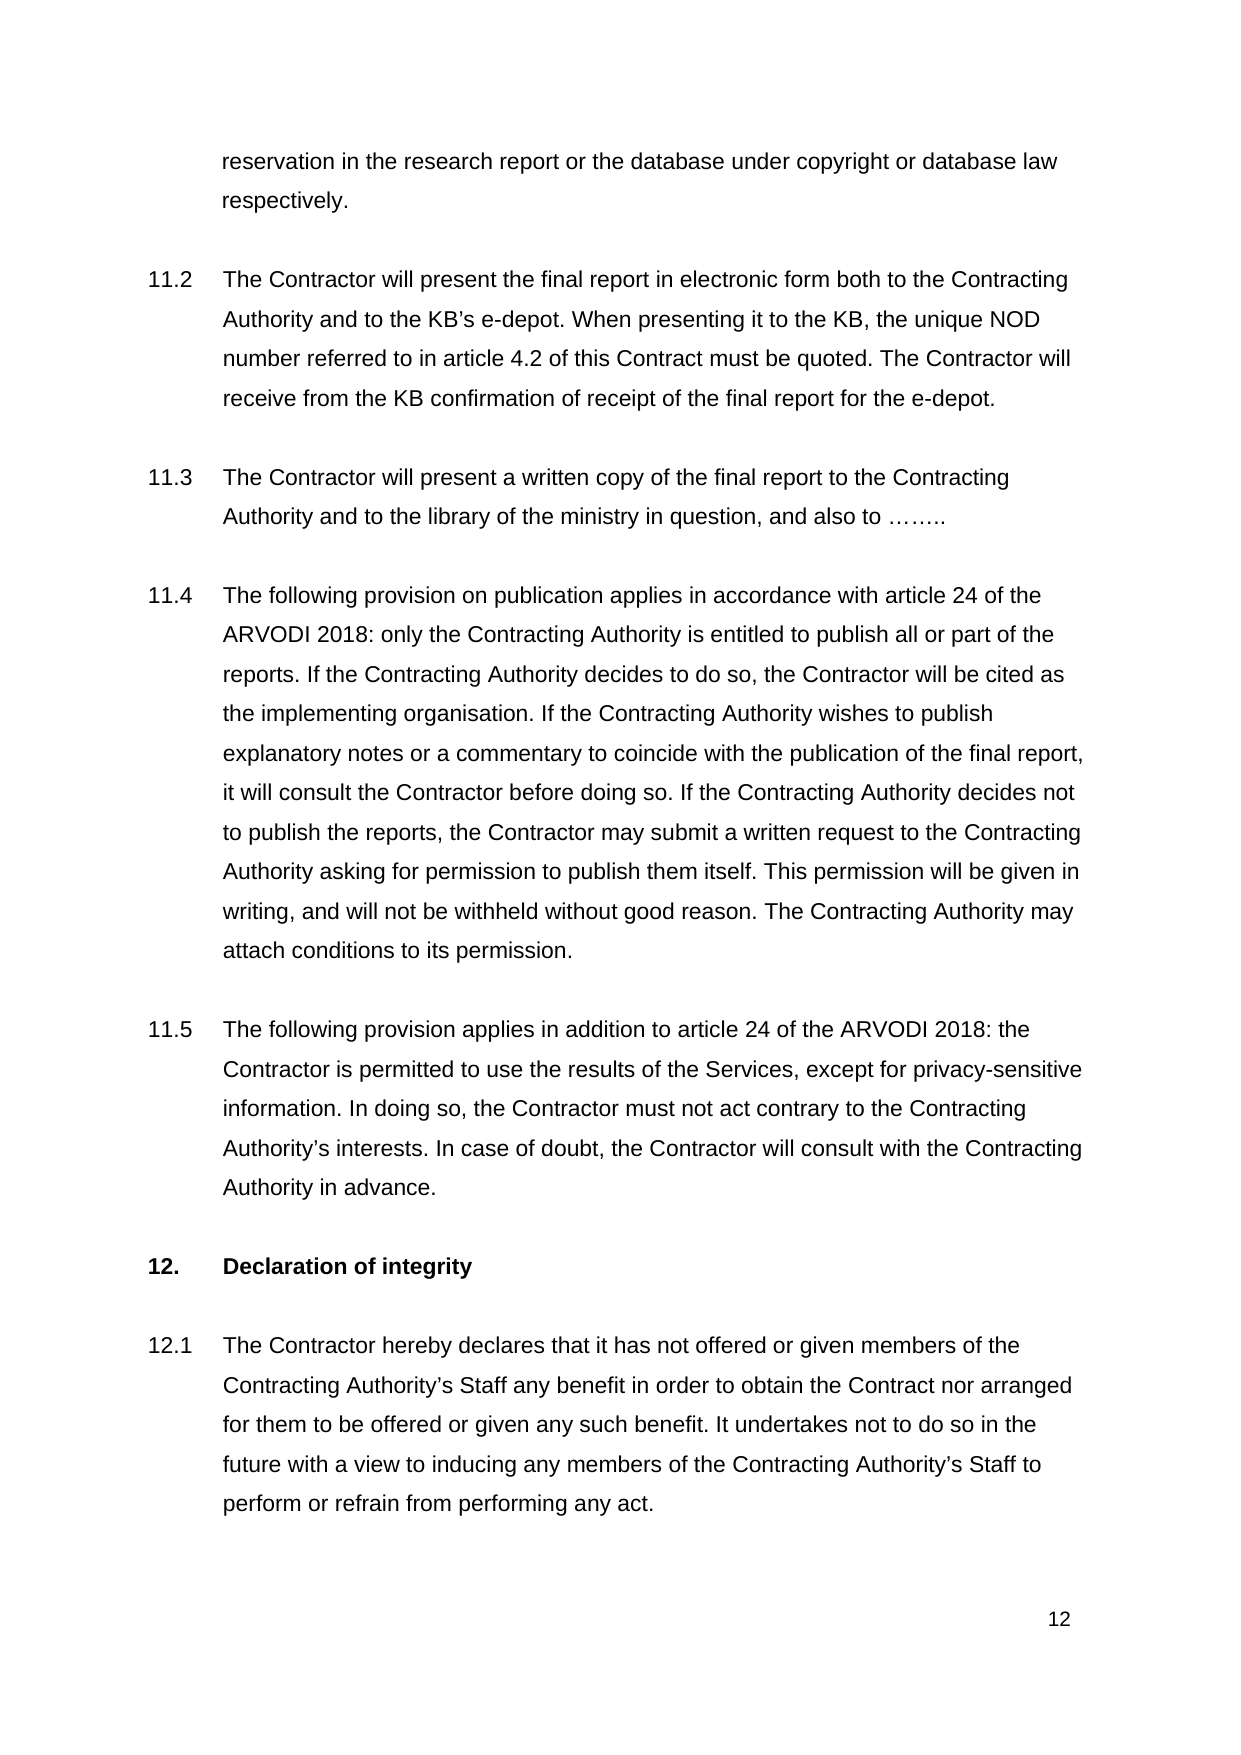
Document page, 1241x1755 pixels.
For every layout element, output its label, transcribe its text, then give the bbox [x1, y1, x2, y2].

text 11.2 The Contractor will present the final report in electronic form both to the Contracting Authority and to the KB’s e-depot. When presenting it to the KB, the unique NOD number referred to in article 4.2 of this Contract must be quoted. The Contractor will receive from the KB confirmation of receipt of the final report for the e-depot. [148, 266, 1093, 411]
text 11.4 The following provision on publication applies in accordance with article 24 of the ARVODI 2018: only the Contracting Authority is entitled to publish all or part of the reports. If the Contracting Authority decides to do so, the Contractor will be cited as the implementing organisation. If the Contracting Authority wishes to publish explanatory notes or a commentary to coincide with the publication of the final report, it will consult the Contractor before doing so. If the Contracting Authority decides not to publish the reports, the Contractor may submit a written request to the Contracting Authority asking for permission to publish them itself. This permission will be given in writing, and will not be withheld without good reason. The Contracting Authority may attach conditions to its permission. [148, 582, 1093, 964]
text 12. Declaration of integrity [148, 1253, 1093, 1279]
text reservation in the research report or the database under copyright or database law respectively. [148, 148, 1093, 213]
text 12.1 The Contractor hereby declares that it has not offered or given members of the Contracting Authority’s Staff any benefit in order to obtain the Contract nor arranged for them to be offered or given any such benefit. It undertakes not to do so in the future with a view to inducing any members of the Contracting Authority’s Staff to perform or refrain from performing any act. [148, 1332, 1093, 1516]
text 11.5 The following provision applies in addition to article 24 of the ARVODI 2018: the Contractor is permitted to use the results of the Services, except for privacy-sensitive information. In doing so, the Contractor must not act contrary to the Contracting Authority’s interests. In case of doubt, the Contractor will consult with the Contracting Authority in advance. [148, 1016, 1093, 1201]
text 11.3 The Contractor will present a written copy of the final report to the Contracting Authority and to the library of the ministry in question, and also to …….. [148, 463, 1093, 529]
